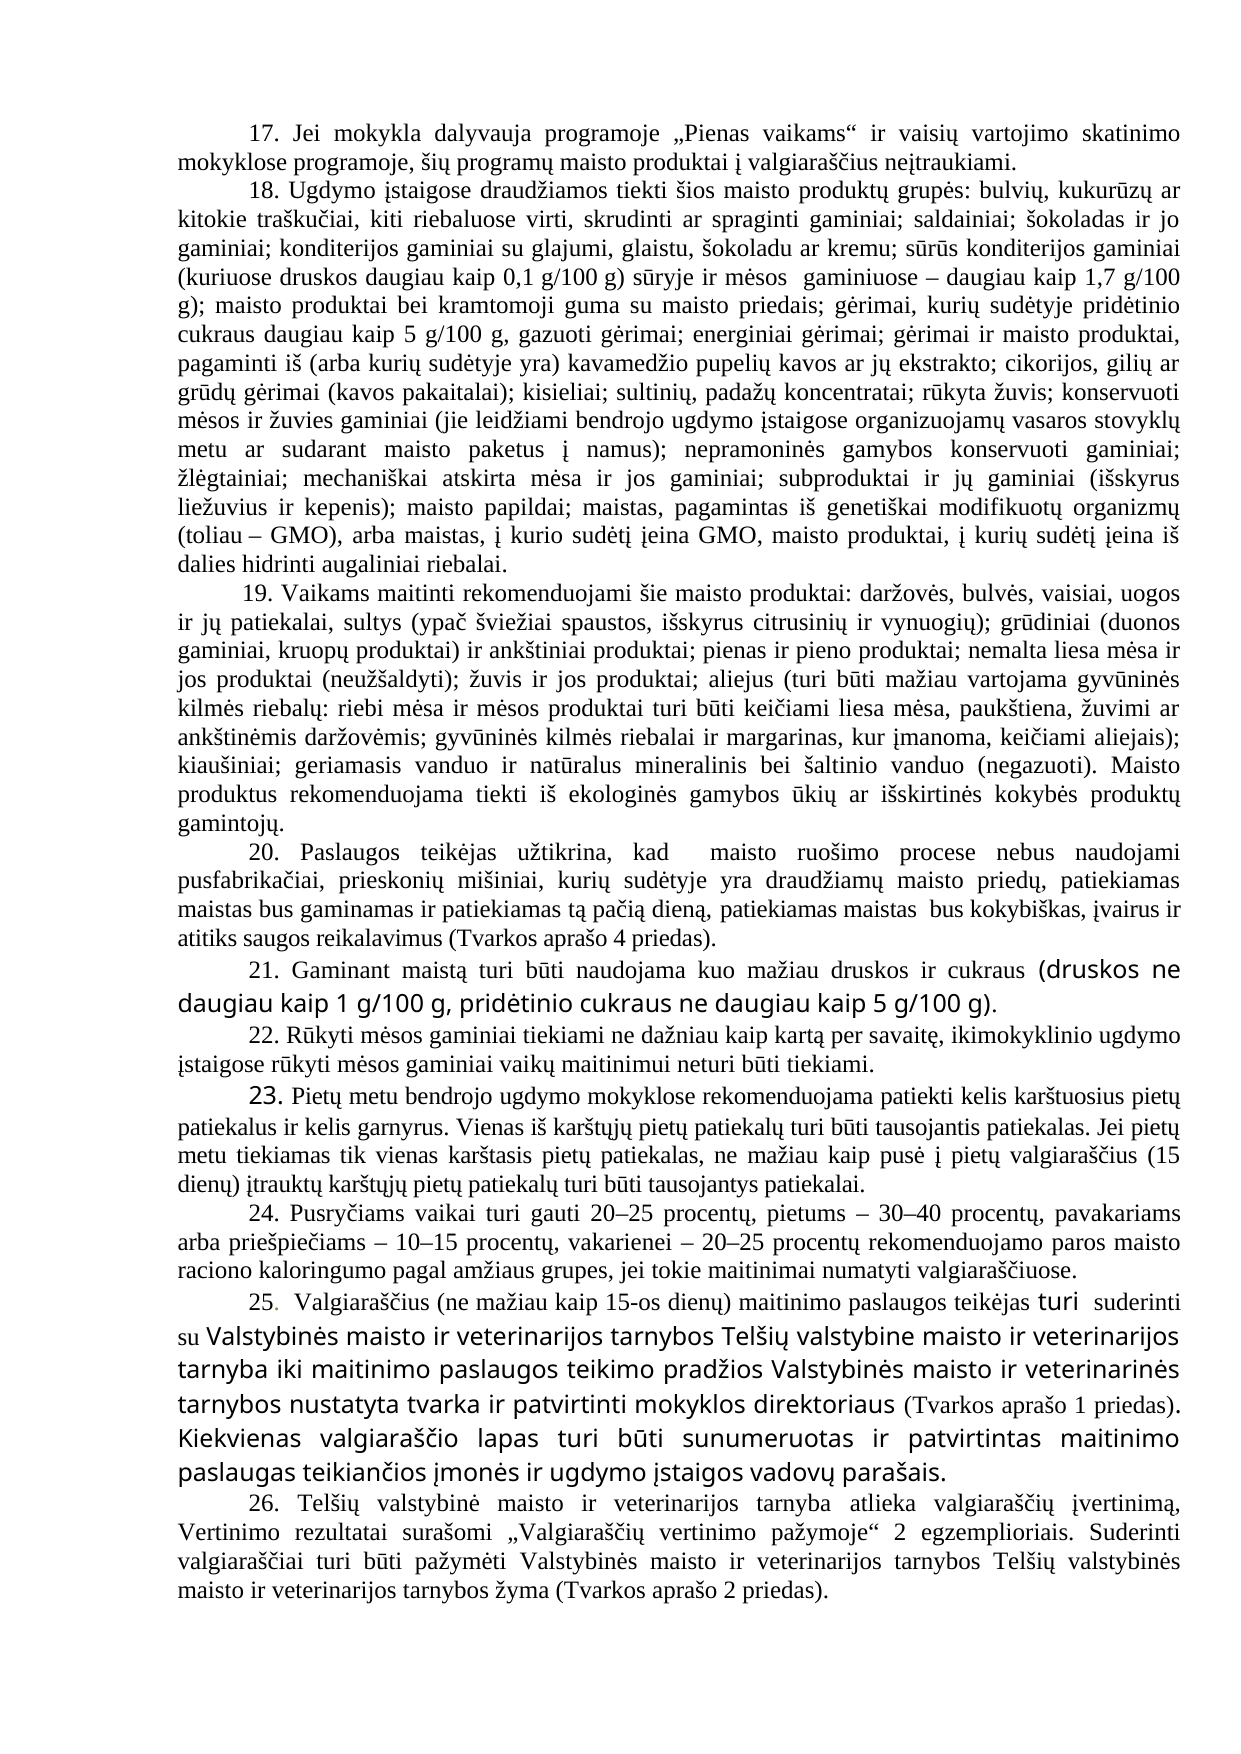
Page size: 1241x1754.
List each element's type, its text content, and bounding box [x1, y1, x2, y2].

text 25. Valgiaraščius (ne mažiau kaip 15-os dienų) maitinimo paslaugos teikėjas turi suderinti su Valstybinės maisto ir veterinarijos tarnybos Telšių valstybine maisto ir veterinarijos tarnyba iki maitinimo paslaugos teikimo pradžios Valstybinės maisto ir veterinarinės tarnybos nustatyta tvarka ir patvirtinti mokyklos direktoriaus (Tvarkos aprašo 1 priedas). Kiekvienas valgiaraščio lapas turi būti sunumeruotas ir patvirtintas maitinimo paslaugas teikiančios įmonės ir ugdymo įstaigos vadovų parašais. [177, 1284, 1181, 1488]
text 18. Ugdymo įstaigose draudžiamos tiekti šios maisto produktų grupės: bulvių, kukurūzų ar kitokie traškučiai, kiti riebaluose virti, skrudinti ar spraginti gaminiai; saldainiai; šokoladas ir jo gaminiai; konditerijos gaminiai su glajumi, glaistu, šokoladu ar kremu; sūrūs konditerijos gaminiai (kuriuose druskos daugiau kaip 0,1 g/100 g) sūryje ir mėsos gaminiuose – daugiau kaip 1,7 g/100 g); maisto produktai bei kramtomoji guma su maisto priedais; gėrimai, kurių sudėtyje pridėtinio cukraus daugiau kaip 5 g/100 g, gazuoti gėrimai; energiniai gėrimai; gėrimai ir maisto produktai, pagaminti iš (arba kurių sudėtyje yra) kavamedžio pupelių kavos ar jų ekstrakto; cikorijos, gilių ar grūdų gėrimai (kavos pakaitalai); kisieliai; sultinių, padažų koncentratai; rūkyta žuvis; konservuoti mėsos ir žuvies gaminiai (jie leidžiami bendrojo ugdymo įstaigose organizuojamų vasaros stovyklų metu ar sudarant maisto paketus į namus); nepramoninės gamybos konservuoti gaminiai; žlėgtainiai; mechaniškai atskirta mėsa ir jos gaminiai; subproduktai ir jų gaminiai (išskyrus liežuvius ir kepenis); maisto papildai; maistas, pagamintas iš genetiškai modifikuotų organizmų (toliau – GMO), arba maistas, į kurio sudėtį įeina GMO, maisto produktai, į kurių sudėtį įeina iš dalies hidrinti augaliniai riebalai. [177, 176, 1181, 578]
text 23. Pietų metu bendrojo ugdymo mokyklose rekomenduojama patiekti kelis karštuosius pietų patiekalus ir kelis garnyrus. Vienas iš karštųjų pietų patiekalų turi būti tausojantis patiekalas. Jei pietų metu tiekiamas tik vienas karštasis pietų patiekalas, ne mažiau kaip pusė į pietų valgiaraščius (15 dienų) įtrauktų karštųjų pietų patiekalų turi būti tausojantys patiekalai. [177, 1077, 1181, 1198]
text 26. Telšių valstybinė maisto ir veterinarijos tarnyba atlieka valgiaraščių įvertinimą, Vertinimo rezultatai surašomi „Valgiaraščių vertinimo pažymoje“ 2 egzemplioriais. Suderinti valgiaraščiai turi būti pažymėti Valstybinės maisto ir veterinarijos tarnybos Telšių valstybinės maisto ir veterinarijos tarnybos žyma (Tvarkos aprašo 2 priedas). [177, 1488, 1181, 1603]
text 19. Vaikams maitinti rekomenduojami šie maisto produktai: daržovės, bulvės, vaisiai, uogos ir jų patiekalai, sultys (ypač šviežiai spaustos, išskyrus citrusinių ir vynuogių); grūdiniai (duonos gaminiai, kruopų produktai) ir ankštiniai produktai; pienas ir pieno produktai; nemalta liesa mėsa ir jos produktai (neužšaldyti); žuvis ir jos produktai; aliejus (turi būti mažiau vartojama gyvūninės kilmės riebalų: riebi mėsa ir mėsos produktai turi būti keičiami liesa mėsa, paukštiena, žuvimi ar ankštinėmis daržovėmis; gyvūninės kilmės riebalai ir margarinas, kur įmanoma, keičiami aliejais); kiaušiniai; geriamasis vanduo ir natūralus mineralinis bei šaltinio vanduo (negazuoti). Maisto produktus rekomenduojama tiekti iš ekologinės gamybos ūkių ar išskirtinės kokybės produktų gamintojų. [177, 578, 1181, 837]
text 22. Rūkyti mėsos gaminiai tiekiami ne dažniau kaip kartą per savaitę, ikimokyklinio ugdymo įstaigose rūkyti mėsos gaminiai vaikų maitinimui neturi būti tiekiami. [177, 1020, 1181, 1077]
text 17. Jei mokykla dalyvauja programoje „Pienas vaikams“ ir vaisių vartojimo skatinimo mokyklose programoje, šių programų maisto produktai į valgiaraščius neįtraukiami. [177, 118, 1181, 176]
text 24. Pusryčiams vaikai turi gauti 20–25 procentų, pietums – 30–40 procentų, pavakariams arba priešpiečiams – 10–15 procentų, vakarienei – 20–25 procentų rekomenduojamo paros maisto raciono kaloringumo pagal amžiaus grupes, jei tokie maitinimai numatyti valgiaraščiuose. [177, 1198, 1181, 1284]
text 20. Paslaugos teikėjas užtikrina, kad maisto ruošimo procese nebus naudojami pusfabrikačiai, prieskonių mišiniai, kurių sudėtyje yra draudžiamų maisto priedų, patiekiamas maistas bus gaminamas ir patiekiamas tą pačią dieną, patiekiamas maistas bus kokybiškas, įvairus ir atitiks saugos reikalavimus (Tvarkos aprašo 4 priedas). [177, 837, 1181, 952]
text 21. Gaminant maistą turi būti naudojama kuo mažiau druskos ir cukraus (druskos ne daugiau kaip 1 g/100 g, pridėtinio cukraus ne daugiau kaip 5 g/100 g). [177, 952, 1181, 1020]
